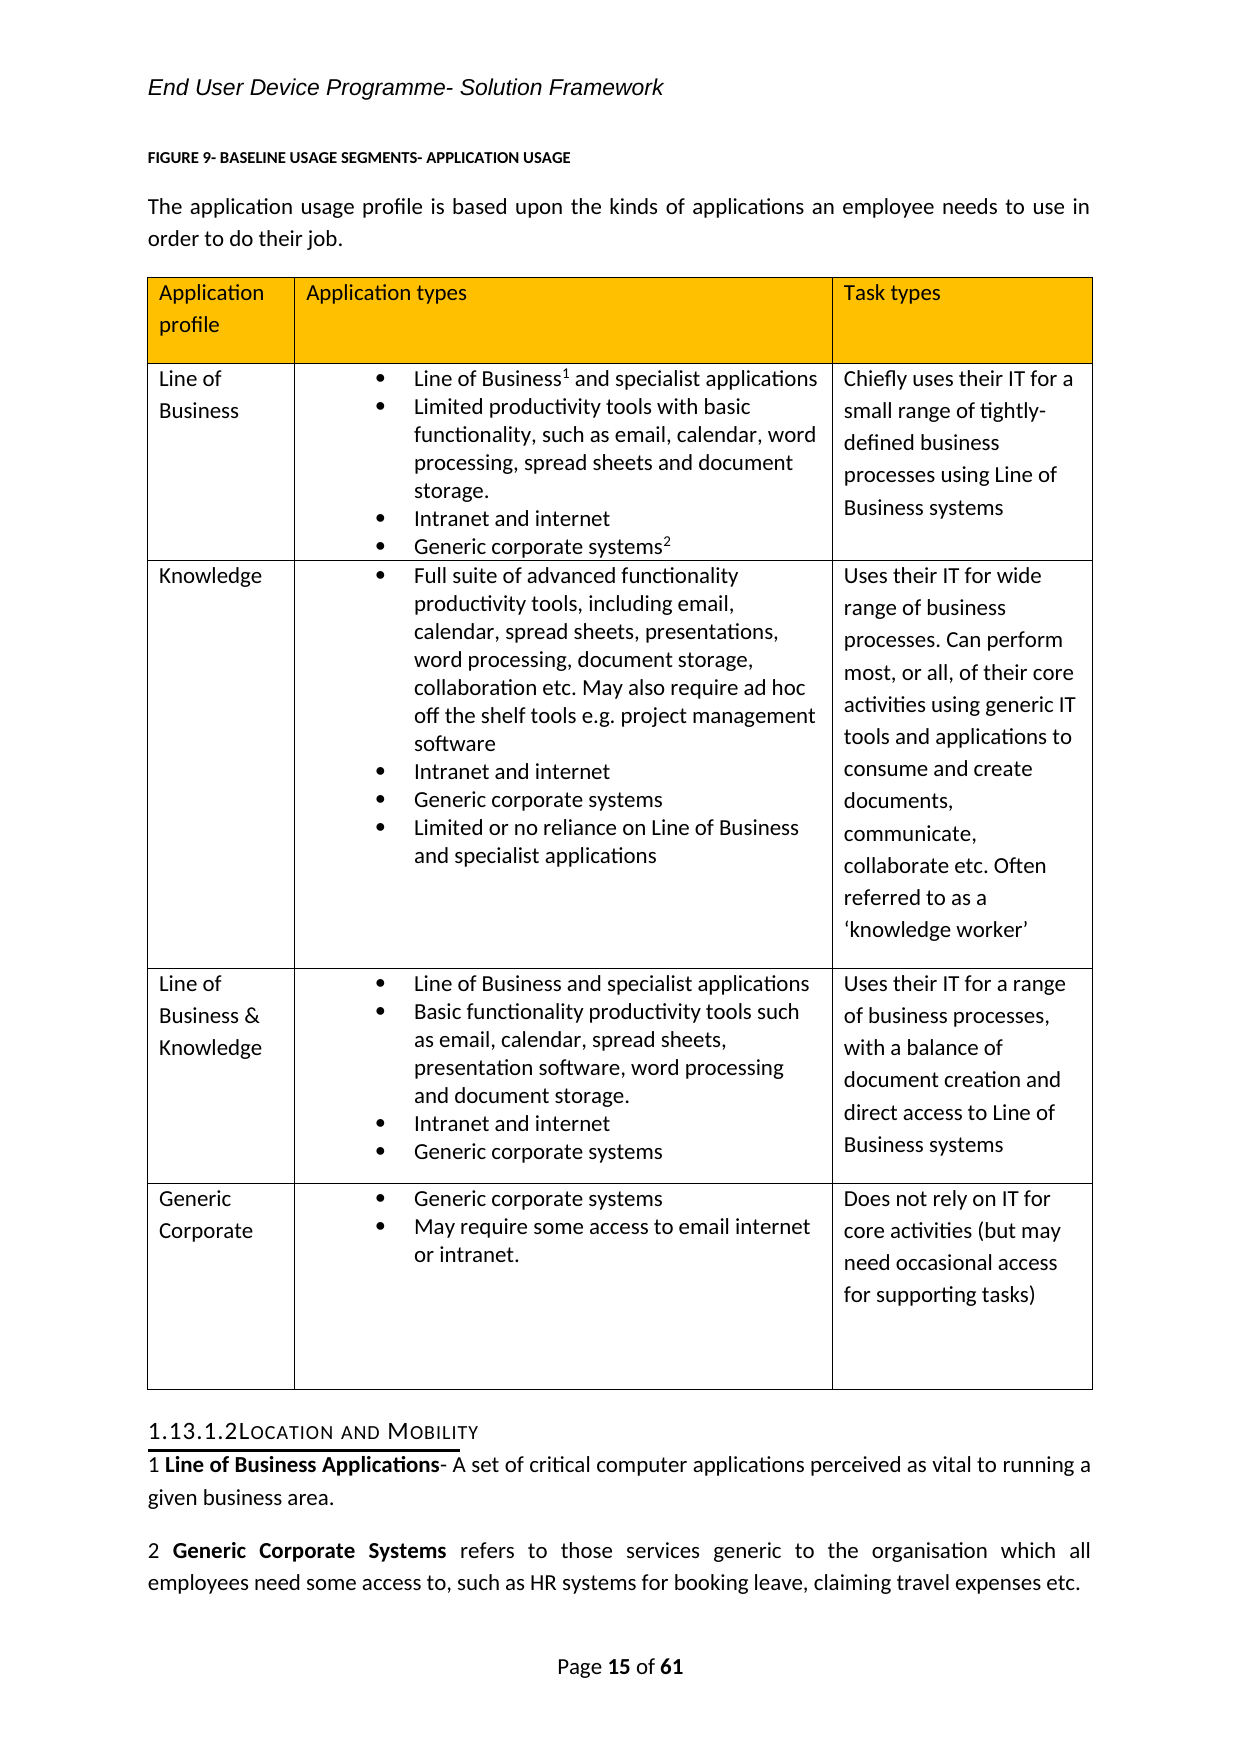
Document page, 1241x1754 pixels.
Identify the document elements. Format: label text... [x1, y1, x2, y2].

table_cell Full suite of advanced functionality productivity tools, including email, calendar, spread sheets, presentations, word processing, document storage, collaboration etc. May also require ad hoc off the shelf tools e.g. project management software Intranet and internet Generic corporate systems Limited or no reliance on Line of Business and specialist applications [295, 561, 832, 968]
table_header Application types [295, 278, 832, 363]
table_cell Does not rely on IT for core activities (but may need occasional access for supporting tasks) [833, 1184, 1092, 1389]
table_cell Generic corporate systems May require some access to email internet or intranet. [295, 1184, 832, 1389]
table_cell Generic Corporate [148, 1184, 294, 1389]
table_cell Line of Business & Knowledge [148, 969, 294, 1183]
table_cell Uses their IT for wide range of business processes. Can perform most, or all, of their core activities using generic IT tools and applications to consume and create documents, communicate, collaborate etc. Often referred to as a ‘knowledge worker’ [833, 561, 1092, 968]
table_cell Chiefly uses their IT for a small range of tightly-defined business processes using Line of Business systems [833, 364, 1092, 560]
table_cell Uses their IT for a range of business processes, with a balance of document creation and direct access to Line of Business systems [833, 969, 1092, 1183]
subtitle Location and Mobility [148, 1415, 1092, 1446]
table_cell Line of Business and specialist applications Limited productivity tools with basic functionality, such as email, calendar, word processing, spread sheets and document storage. Intranet and internet Generic corporate systems [295, 364, 832, 560]
text The application usage profile is based upon the kinds of applications an employee needs to use in order to do their job. [148, 192, 1092, 252]
table_cell Line of Business [148, 364, 294, 560]
table_cell Knowledge [148, 561, 294, 968]
table_cell Line of Business and specialist applications Basic functionality productivity tools such as email, calendar, spread sheets, presentation software, word processing and document storage. Intranet and internet Generic corporate systems [295, 969, 832, 1183]
table_header Task types [833, 278, 1092, 363]
text Figure 9- Baseline Usage Segments- Application Usage [148, 148, 1092, 168]
table_header Application profile [148, 278, 294, 363]
